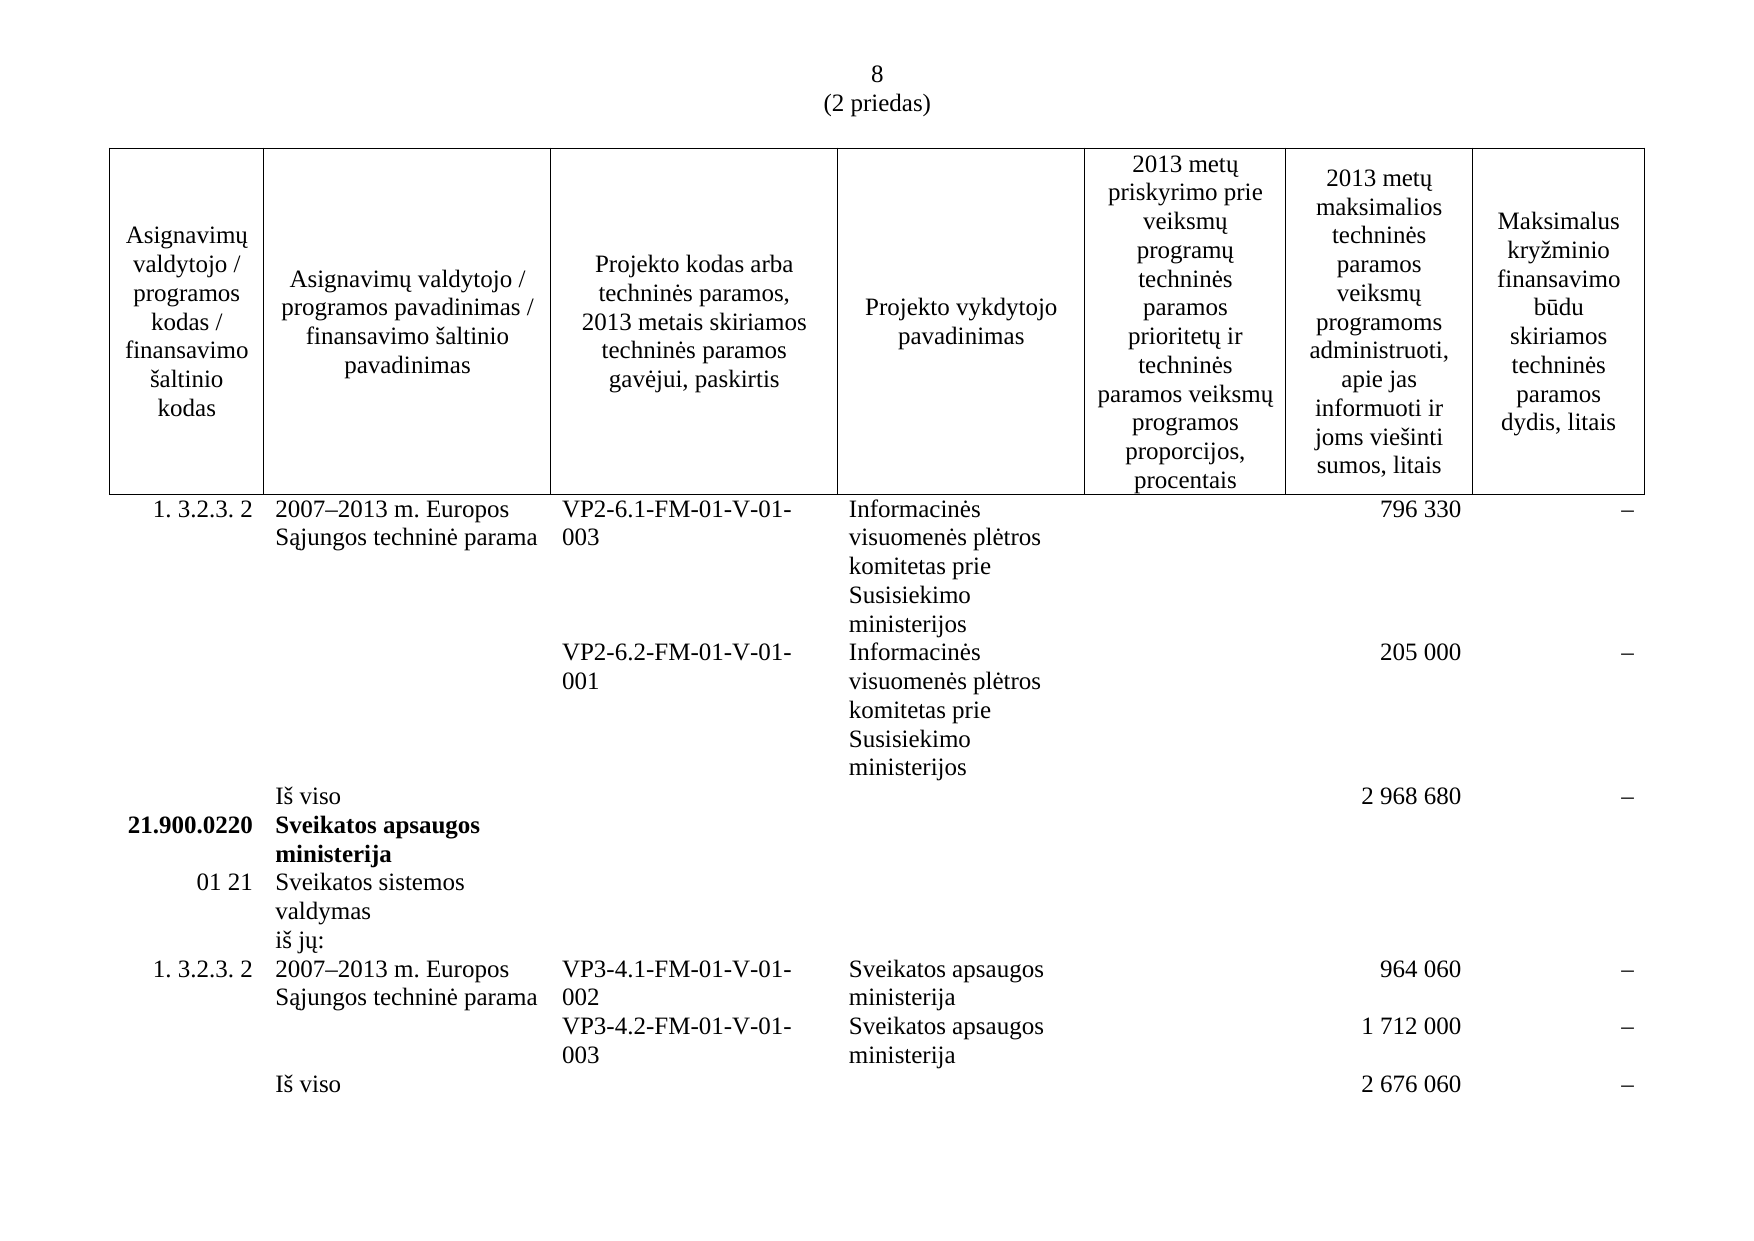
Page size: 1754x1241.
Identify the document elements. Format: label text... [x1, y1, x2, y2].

table_cell [1085, 1069, 1286, 1097]
table_cell – [1472, 954, 1645, 1011]
table_cell [1085, 925, 1286, 954]
table_cell [838, 925, 1085, 954]
table_cell Sveikatos sistemos valdymas [264, 868, 551, 925]
table_cell 2007–2013 m. Europos Sąjungos techninė parama [264, 495, 551, 781]
table_cell VP2-6.2-FM-01-V-01-001 [551, 638, 837, 781]
table_cell [838, 810, 1085, 867]
table_cell – [1472, 638, 1645, 781]
table_cell [1085, 868, 1286, 925]
table_cell [551, 1069, 837, 1097]
table_cell iš jų: [264, 925, 551, 954]
table_cell [1085, 810, 1286, 867]
table_cell [838, 868, 1085, 925]
table_cell – [1472, 1069, 1645, 1097]
table_cell [1085, 781, 1286, 810]
table_cell 796 330 [1286, 495, 1472, 637]
table_cell 1 712 000 [1286, 1011, 1472, 1069]
table_header Projekto kodas arba techninės paramos, 2013 metais skiriamos techninės paramos gavėjui, paskirtis [551, 149, 837, 494]
table_cell [838, 1069, 1085, 1097]
table_cell [1286, 925, 1472, 954]
table_cell [109, 925, 264, 954]
table_cell [1085, 1011, 1286, 1069]
table_cell 1. 3.2.3. 2 [109, 954, 264, 1069]
table_cell Sveikatos apsaugos ministerija [264, 810, 551, 867]
table_header Asignavimų valdytojo / programos pavadinimas / finansavimo šaltinio pavadinimas [264, 149, 550, 494]
table_header 2013 metų priskyrimo prie veiksmų programų techninės paramos prioritetų ir techninės paramos veiksmų programos proporcijos, procentais [1085, 149, 1285, 494]
table_cell VP2-6.1-FM-01-V-01-003 [551, 495, 837, 637]
table_cell [1472, 925, 1645, 954]
table_cell [1472, 868, 1645, 925]
table_cell Iš viso [264, 781, 551, 810]
table_cell [551, 925, 837, 954]
table_cell [838, 781, 1085, 810]
table_cell 2 968 680 [1286, 781, 1472, 810]
table_cell [1085, 495, 1286, 637]
table_cell Informacinės visuomenės plėtros komitetas prie Susisiekimo ministerijos [838, 495, 1085, 637]
table_cell [551, 781, 837, 810]
table_cell [551, 868, 837, 925]
table_cell [1085, 638, 1286, 781]
table_cell 205 000 [1286, 638, 1472, 781]
table_header 2013 metų maksimalios techninės paramos veiksmų programoms administruoti, apie jas informuoti ir joms viešinti sumos, litais [1286, 149, 1472, 494]
table_cell [109, 781, 264, 810]
table_cell – [1472, 781, 1645, 810]
table_cell – [1472, 1011, 1645, 1069]
table_header Projekto vykdytojo pavadinimas [838, 149, 1084, 494]
table_cell Informacinės visuomenės plėtros komitetas prie Susisiekimo ministerijos [838, 638, 1085, 781]
table_cell – [1472, 495, 1645, 637]
table_cell 2007–2013 m. Europos Sąjungos techninė parama [264, 954, 551, 1069]
table_header Maksimalus kryžminio finansavimo būdu skiriamos techninės paramos dydis, litais [1473, 149, 1644, 494]
table_header Asignavimų valdytojo / programos kodas / finansavimo šaltinio kodas [110, 149, 263, 494]
table_cell [1286, 868, 1472, 925]
table_cell [1085, 954, 1286, 1011]
table_cell 1. 3.2.3. 2 [109, 495, 264, 781]
table_cell Sveikatos apsaugos ministerija [838, 1011, 1085, 1069]
table_cell VP3-4.2-FM-01-V-01-003 [551, 1011, 837, 1069]
table_cell 2 676 060 [1286, 1069, 1472, 1097]
table_cell [1286, 810, 1472, 867]
table_cell 21.900.0220 [109, 810, 264, 867]
table_cell [109, 1069, 264, 1097]
table_cell [551, 810, 837, 867]
table_cell VP3-4.1-FM-01-V-01-002 [551, 954, 837, 1011]
table_cell 01 21 [109, 868, 264, 925]
table_cell 964 060 [1286, 954, 1472, 1011]
table_cell Iš viso [264, 1069, 551, 1097]
table_cell Sveikatos apsaugos ministerija [838, 954, 1085, 1011]
table_cell [1472, 810, 1645, 867]
